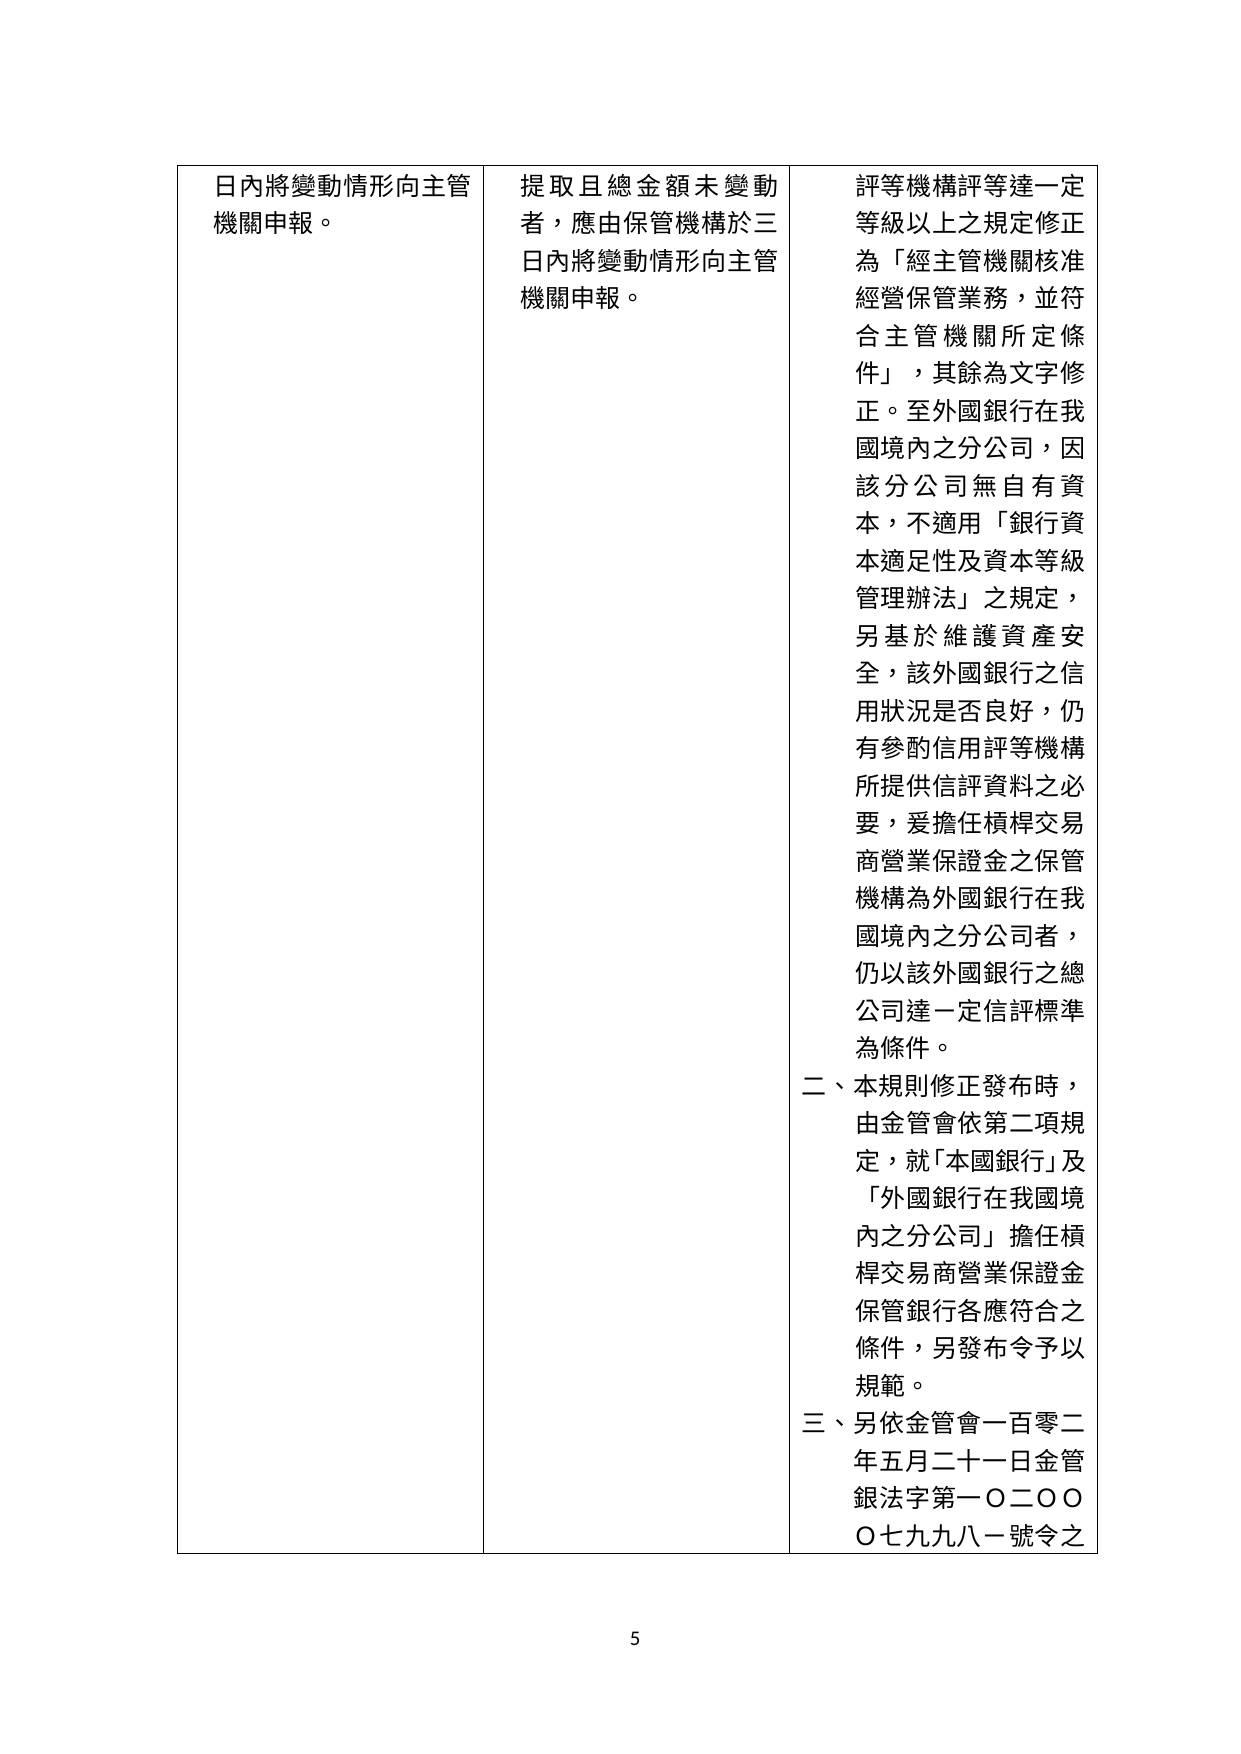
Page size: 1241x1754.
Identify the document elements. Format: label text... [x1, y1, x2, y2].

table_cell 評等機構評等達一定等級以上之規定修正為「經主管機關核准經營保管業務，並符合主管機關所定條件」，其餘為文字修正。至外國銀行在我國境內之分公司，因該分公司無自有資本，不適用「銀行資本適足性及資本等級管理辦法」之規定，另基於維護資產安全，該外國銀行之信用狀況是否良好，仍有參酌信用評等機構所提供信評資料之必要，爰擔任槓桿交易商營業保證金之保管機構為外國銀行在我國境內之分公司者，仍以該外國銀行之總公司達ㄧ定信評標準為條件。 二、本規則修正發布時，由金管會依第二項規定，就「本國銀行」及「外國銀行在我國境內之分公司」擔任槓桿交易商營業保證金保管銀行各應符合之條件，另發布令予以規範。 三、另依金管會一百零二年五月二十一日金管銀法字第一Ｏ二ＯＯＯ七九九八ㄧ號令之 [790, 166, 1097, 1553]
table_cell 提取且總金額未變動者，應由保管機構於三日內將變動情形向主管機關申報。 [484, 166, 789, 1553]
table_cell 日內將變動情形向主管機關申報。 [178, 166, 483, 1553]
